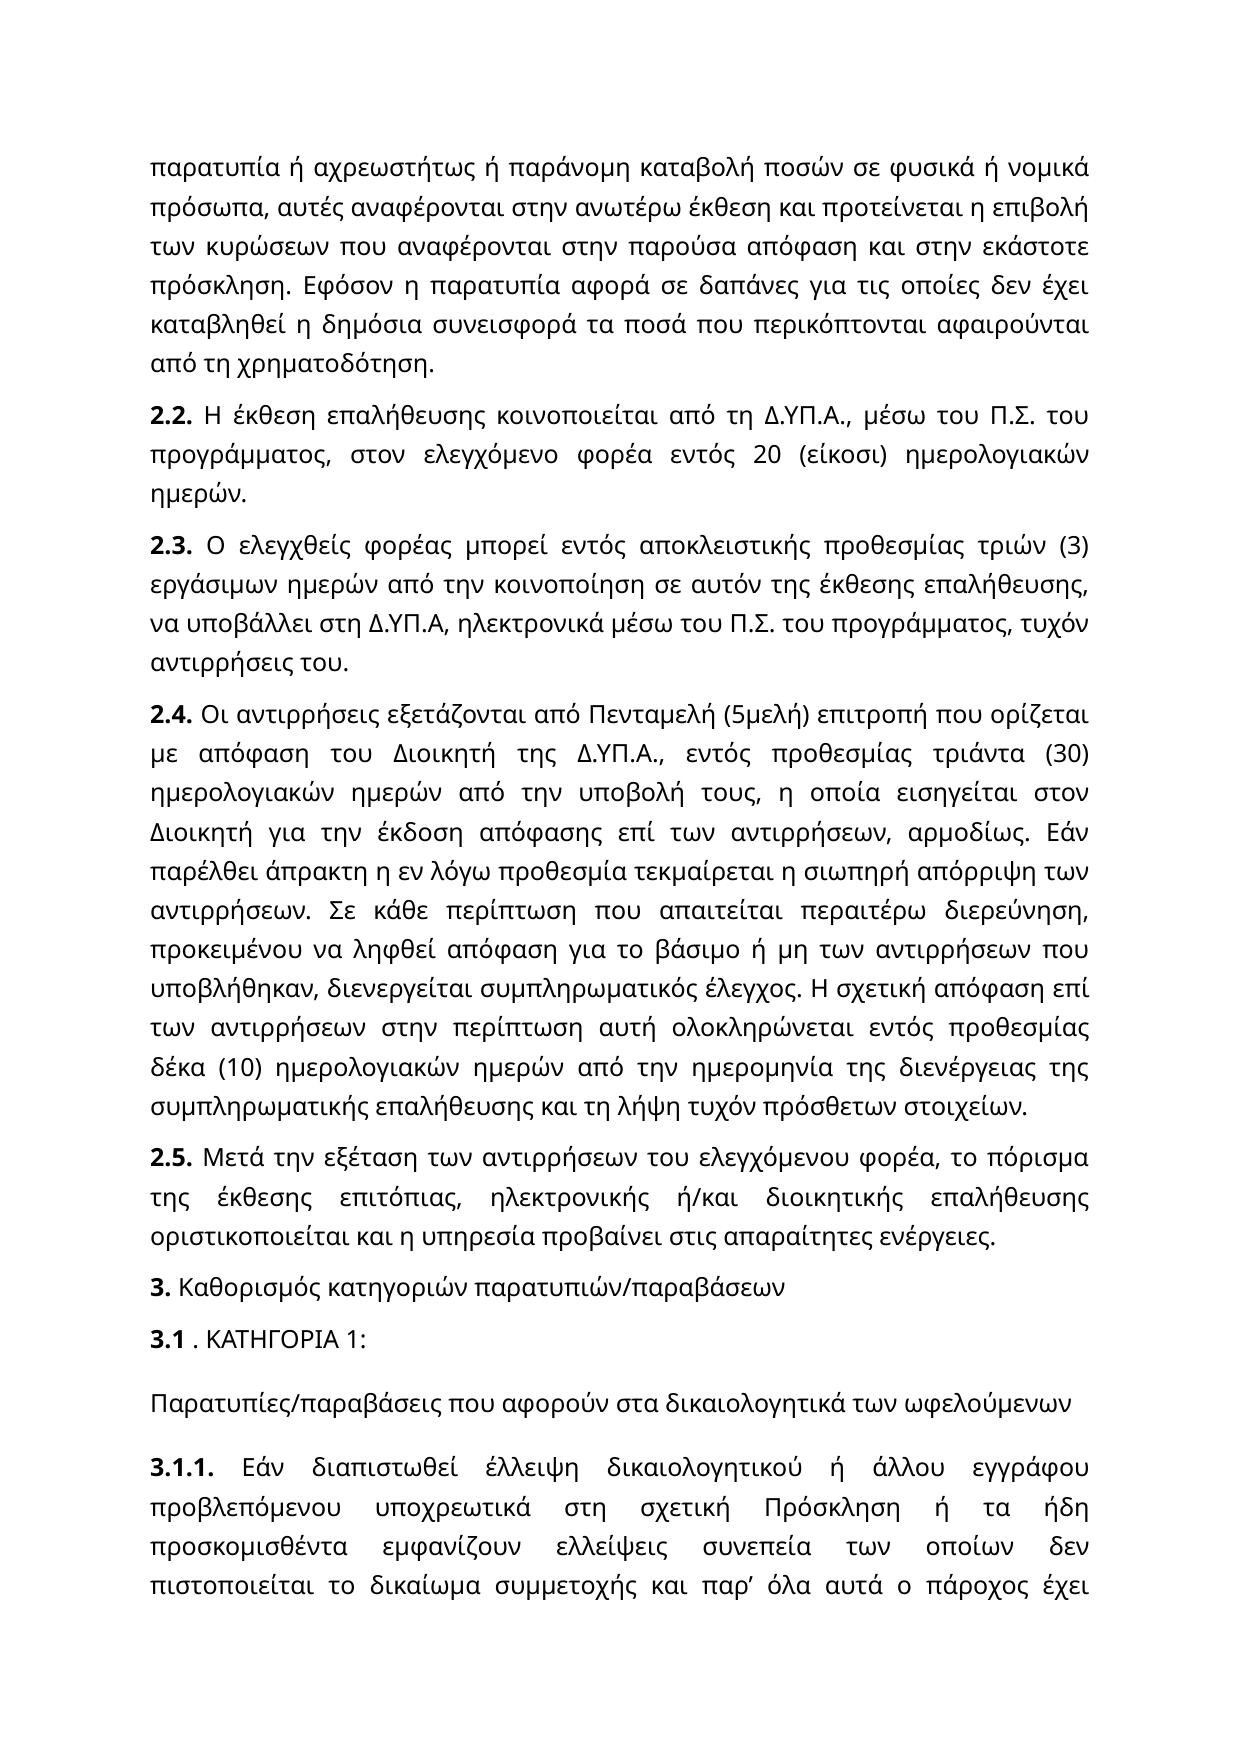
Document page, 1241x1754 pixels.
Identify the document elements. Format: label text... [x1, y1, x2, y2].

text Παρατυπίες/παραβάσεις που αφορούν στα δικαιολογητικά των ωφελούμενων [150, 1386, 1090, 1420]
text 2.4. Οι αντιρρήσεις εξετάζονται από Πενταμελή (5μελή) επιτροπή που ορίζεται με απόφαση του Διοικητή της Δ.ΥΠ.Α., εντός προθεσμίας τριάντα (30) ημερολογιακών ημερών από την υποβολή τους, η οποία εισηγείται στον Διοικητή για την έκδοση απόφασης επί των αντιρρήσεων, αρμοδίως. Εάν παρέλθει άπρακτη η εν λόγω προθεσμία τεκμαίρεται η σιωπηρή απόρριψη των αντιρρήσεων. Σε κάθε περίπτωση που απαιτείται περαιτέρω διερεύνηση, προκειμένου να ληφθεί απόφαση για το βάσιμο ή μη των αντιρρήσεων που υποβλήθηκαν, διενεργείται συμπληρωματικός έλεγχος. Η σχετική απόφαση επί των αντιρρήσεων στην περίπτωση αυτή ολοκληρώνεται εντός προθεσμίας δέκα (10) ημερολογιακών ημερών από την ημερομηνία της διενέργειας της συμπληρωματικής επαλήθευσης και τη λήψη τυχόν πρόσθετων στοιχείων. [150, 697, 1090, 1122]
text παρατυπία ή αχρεωστήτως ή παράνομη καταβολή ποσών σε φυσικά ή νομικά πρόσωπα, αυτές αναφέρονται στην ανωτέρω έκθεση και προτείνεται η επιβολή των κυρώσεων που αναφέρονται στην παρούσα απόφαση και στην εκάστοτε πρόσκληση. Εφόσον η παρατυπία αφορά σε δαπάνες για τις οποίες δεν έχει καταβληθεί η δημόσια συνεισφορά τα ποσά που περικόπτονται αφαιρούνται από τη χρηματοδότηση. [150, 150, 1090, 380]
text 2.2. Η έκθεση επαλήθευσης κοινοποιείται από τη Δ.ΥΠ.Α., μέσω του Π.Σ. του προγράμματος, στον ελεγχόμενο φορέα εντός 20 (είκοσι) ημερολογιακών ημερών. [150, 397, 1090, 510]
text 3. Καθορισμός κατηγοριών παρατυπιών/παραβάσεων [150, 1270, 1090, 1304]
text 3.1.1. Εάν διαπιστωθεί έλλειψη δικαιολογητικού ή άλλου εγγράφου προβλεπόμενου υποχρεωτικά στη σχετική Πρόσκληση ή τα ήδη προσκομισθέντα εμφανίζουν ελλείψεις συνεπεία των οποίων δεν πιστοποιείται το δικαίωμα συμμετοχής και παρ’ όλα αυτά ο πάροχος έχει [150, 1450, 1090, 1602]
text 2.5. Μετά την εξέταση των αντιρρήσεων του ελεγχόμενου φορέα, το πόρισμα της έκθεσης επιτόπιας, ηλεκτρονικής ή/και διοικητικής επαλήθευσης οριστικοποιείται και η υπηρεσία προβαίνει στις απαραίτητες ενέργειες. [150, 1140, 1090, 1252]
text 3.1 . ΚΑΤΗΓΟΡΙΑ 1: [150, 1322, 1090, 1356]
text 2.3. Ο ελεγχθείς φορέας μπορεί εντός αποκλειστικής προθεσμίας τριών (3) εργάσιμων ημερών από την κοινοποίηση σε αυτόν της έκθεσης επαλήθευσης, να υποβάλλει στη Δ.ΥΠ.Α, ηλεκτρονικά μέσω του Π.Σ. του προγράμματος, τυχόν αντιρρήσεις του. [150, 527, 1090, 679]
